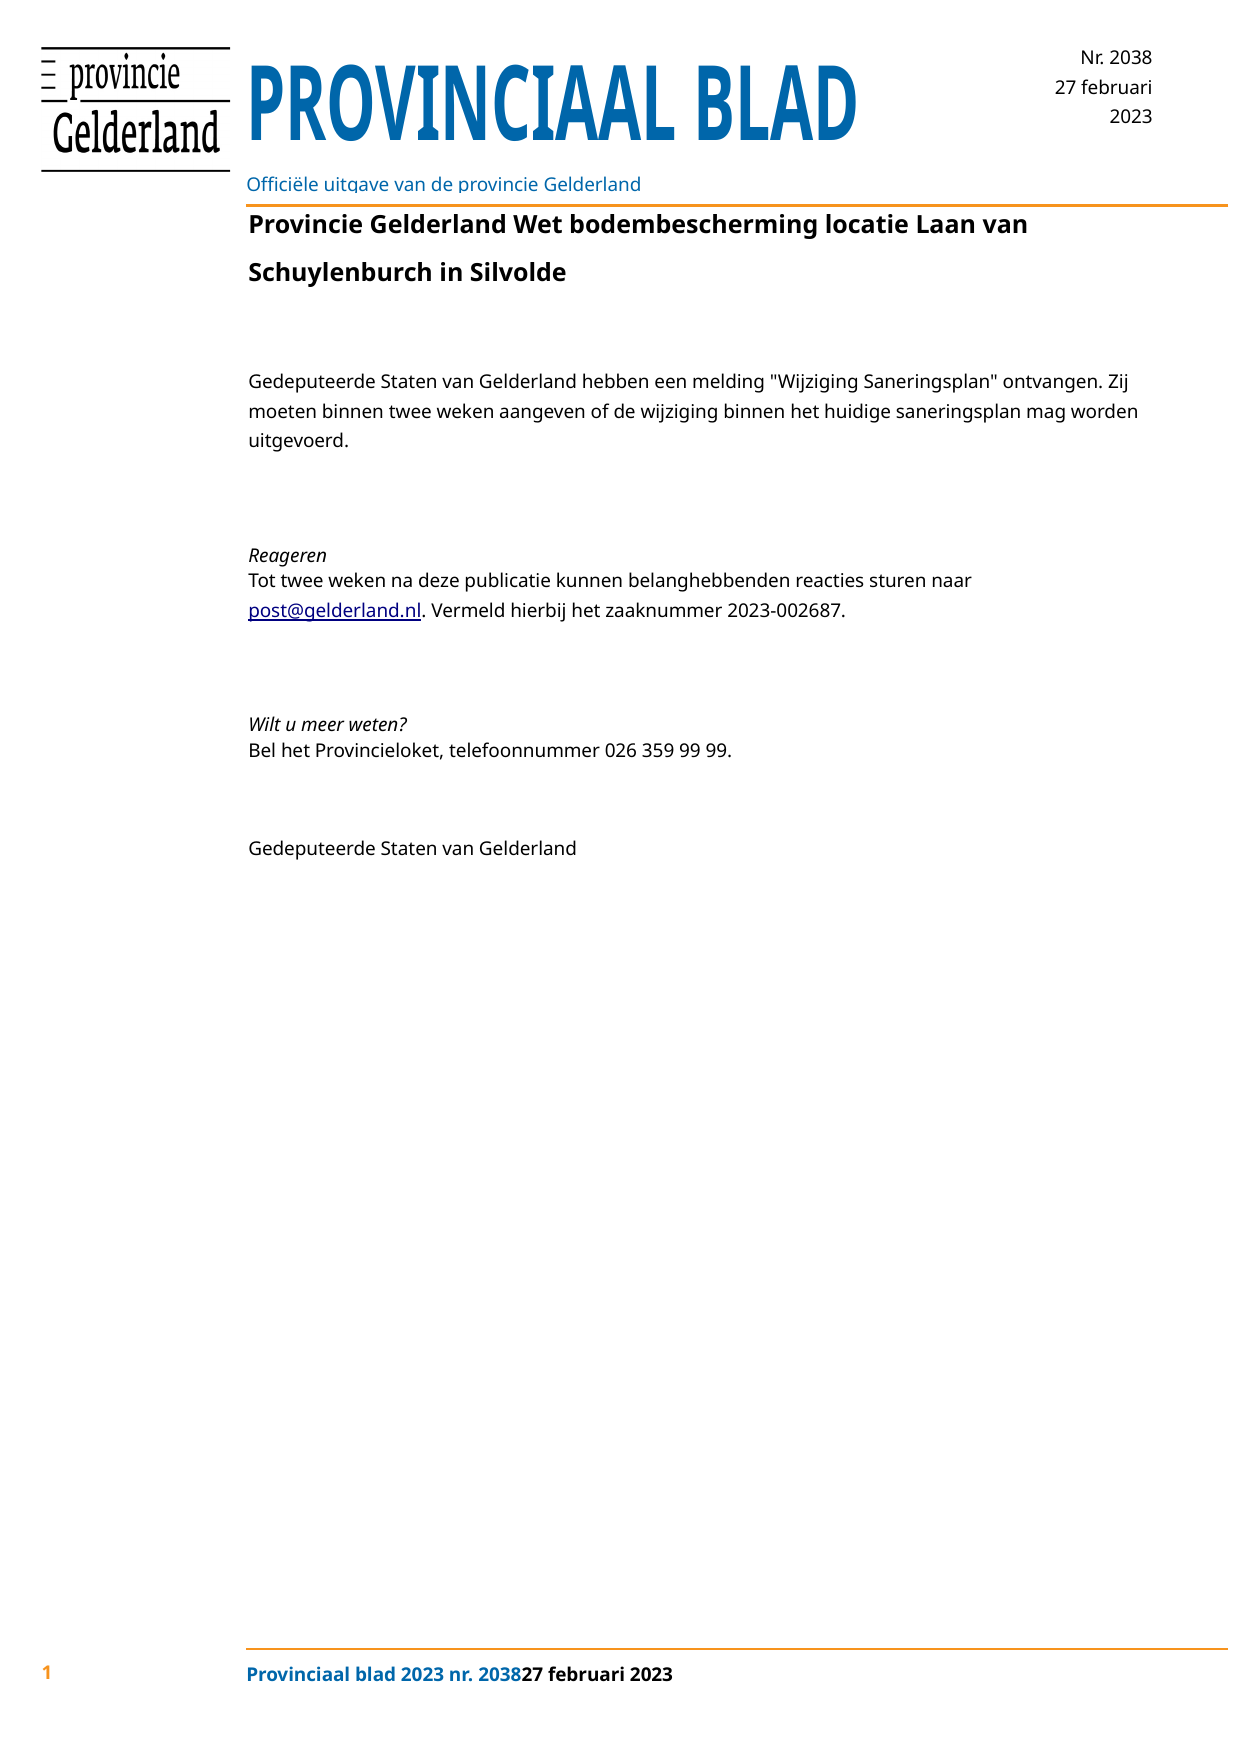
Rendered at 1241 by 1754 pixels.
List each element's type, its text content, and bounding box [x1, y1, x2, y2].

text Gedeputeerde Staten van Gelderland [248, 836, 1152, 861]
text Bel het Provincieloket, telefoonnummer 026 359 99 99. [248, 737, 1152, 763]
text Provincie Gelderland Wet bodembescherming locatie Laan van Schuylenburch in Silvolde [248, 207, 1152, 288]
text Tot twee weken na deze publicatie kunnen belanghebbenden reacties sturen naar post@gelderland.nl. Vermeld hierbij het zaaknummer 2023-002687. [248, 568, 1152, 623]
text Gedeputeerde Staten van Gelderland hebben een melding "Wijziging Saneringsplan" ontvangen. Zij moeten binnen twee weken aangeven of de wijziging binnen het huidige saneringsplan mag worden uitgevoerd. [248, 368, 1152, 453]
text Reageren [248, 542, 1152, 568]
picture [41, 47, 231, 172]
text Wilt u meer weten? [248, 712, 1152, 737]
